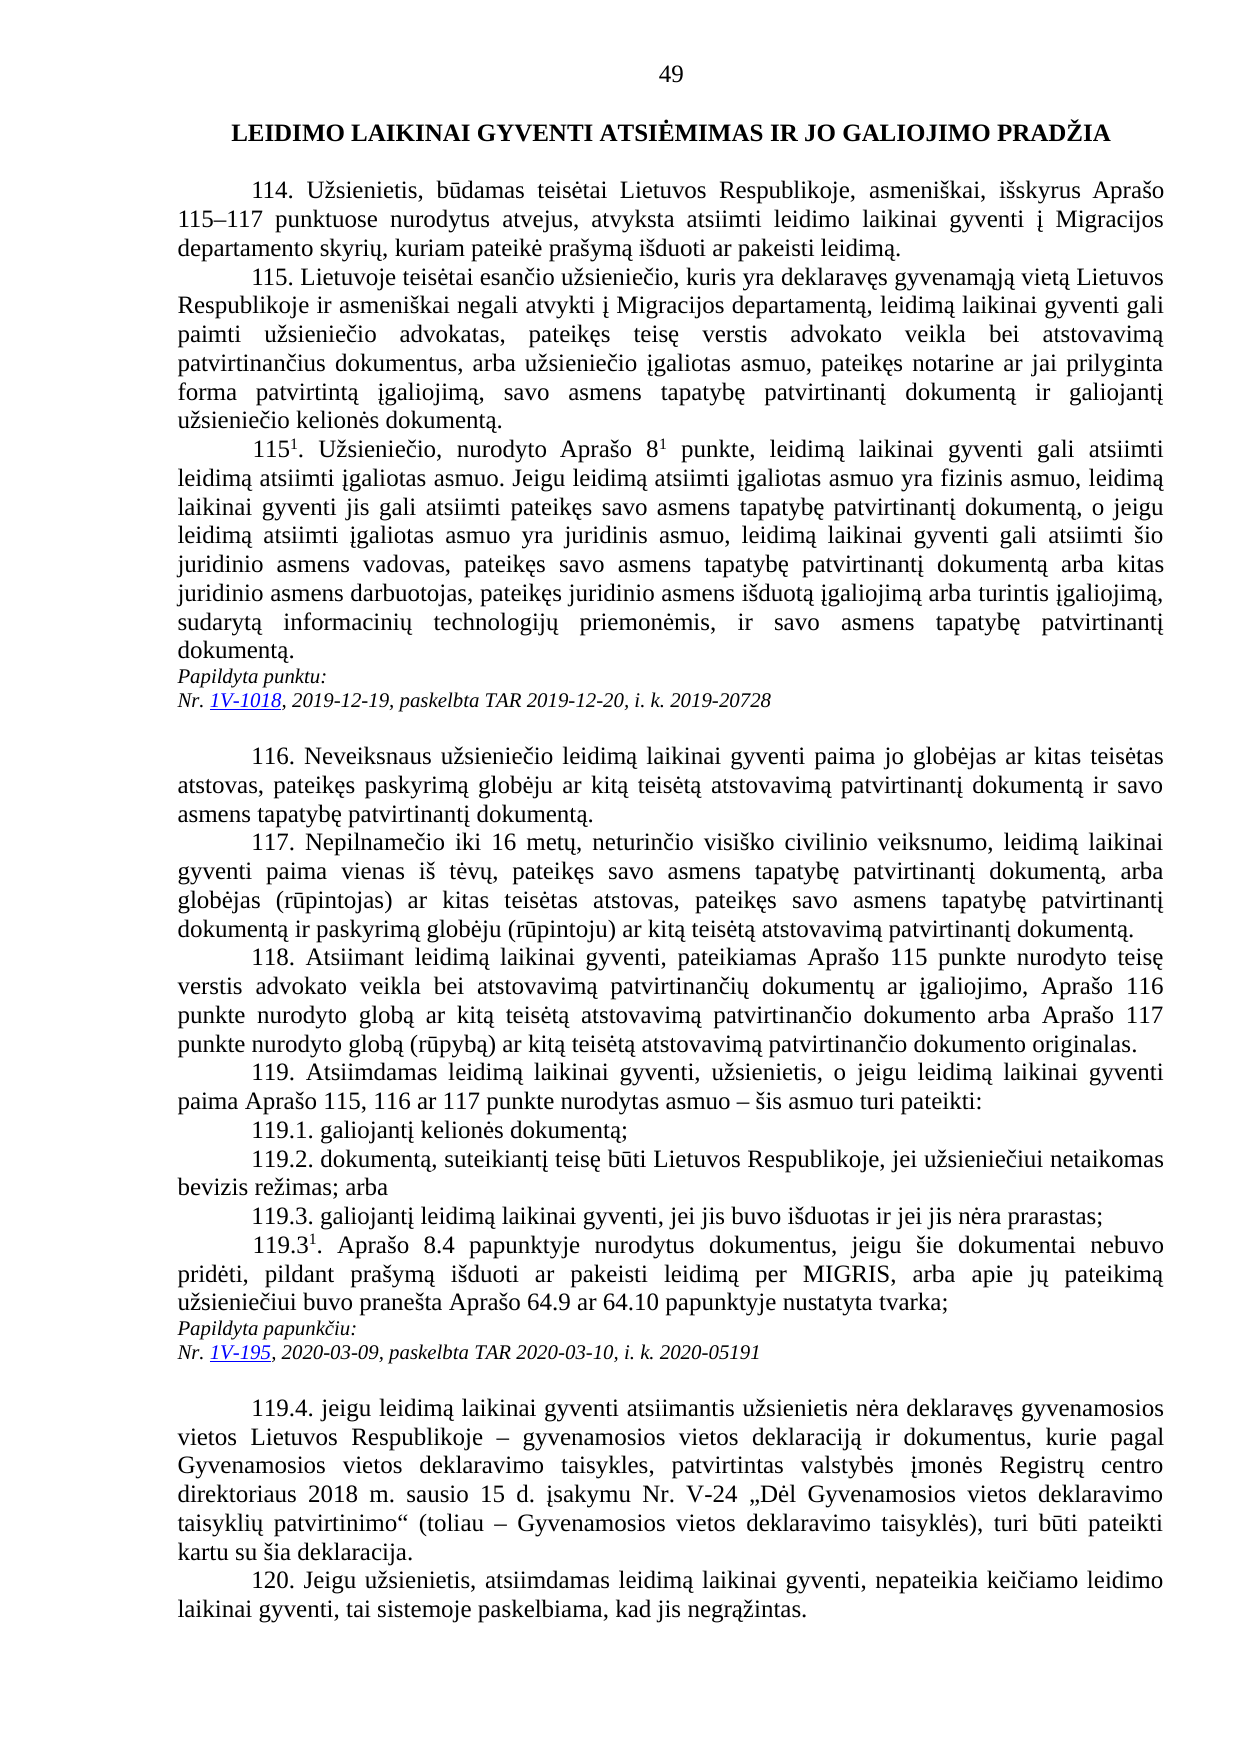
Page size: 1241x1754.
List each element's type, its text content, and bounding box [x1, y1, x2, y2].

text 117. Nepilnamečio iki 16 metų, neturinčio visiško civilinio veiksnumo, leidimą laikinai gyventi paima vienas iš tėvų, pateikęs savo asmens tapatybę patvirtinantį dokumentą, arba globėjas (rūpintojas) ar kitas teisėtas atstovas, pateikęs savo asmens tapatybę patvirtinantį dokumentą ir paskyrimą globėju (rūpintoju) ar kitą teisėtą atstovavimą patvirtinantį dokumentą. [177, 827, 1164, 942]
text 119.4. jeigu leidimą laikinai gyventi atsiimantis užsienietis nėra deklaravęs gyvenamosios vietos Lietuvos Respublikoje – gyvenamosios vietos deklaraciją ir dokumentus, kurie pagal Gyvenamosios vietos deklaravimo taisykles, patvirtintas valstybės įmonės Registrų centro direktoriaus 2018 m. sausio 15 d. įsakymu Nr. V-24 „Dėl Gyvenamosios vietos deklaravimo taisyklių patvirtinimo“ (toliau – Gyvenamosios vietos deklaravimo taisyklės), turi būti pateikti kartu su šia deklaracija. [177, 1393, 1164, 1566]
text 119.3. galiojantį leidimą laikinai gyventi, jei jis buvo išduotas ir jei jis nėra prarastas; [177, 1201, 1164, 1230]
text Nr. 1V-1018, 2019-12-19, paskelbta TAR 2019-12-20, i. k. 2019-20728 [177, 688, 1164, 712]
text 119.31. Aprašo 8.4 papunktyje nurodytus dokumentus, jeigu šie dokumentai nebuvo pridėti, pildant prašymą išduoti ar pakeisti leidimą per MIGRIS, arba apie jų pateikimą užsieniečiui buvo pranešta Aprašo 64.9 ar 64.10 papunktyje nustatyta tvarka; [177, 1230, 1164, 1316]
text 119.1. galiojantį kelionės dokumentą; [177, 1115, 1164, 1144]
text LEIDIMO LAIKINAI GYVENTI ATSIĖMIMAS IR JO GALIOJIMO PRADŽIA [177, 118, 1164, 147]
text Nr. 1V-195, 2020-03-09, paskelbta TAR 2020-03-10, i. k. 2020-05191 [177, 1340, 1164, 1364]
text 118. Atsiimant leidimą laikinai gyventi, pateikiamas Aprašo 115 punkte nurodyto teisę verstis advokato veikla bei atstovavimą patvirtinančių dokumentų ar įgaliojimo, Aprašo 116 punkte nurodyto globą ar kitą teisėtą atstovavimą patvirtinančio dokumento arba Aprašo 117 punkte nurodyto globą (rūpybą) ar kitą teisėtą atstovavimą patvirtinančio dokumento originalas. [177, 942, 1164, 1057]
text 119. Atsiimdamas leidimą laikinai gyventi, užsienietis, o jeigu leidimą laikinai gyventi paima Aprašo 115, 116 ar 117 punkte nurodytas asmuo – šis asmuo turi pateikti: [177, 1057, 1164, 1115]
text 115. Lietuvoje teisėtai esančio užsieniečio, kuris yra deklaravęs gyvenamąją vietą Lietuvos Respublikoje ir asmeniškai negali atvykti į Migracijos departamentą, leidimą laikinai gyventi gali paimti užsieniečio advokatas, pateikęs teisę verstis advokato veikla bei atstovavimą patvirtinančius dokumentus, arba užsieniečio įgaliotas asmuo, pateikęs notarine ar jai prilyginta forma patvirtintą įgaliojimą, savo asmens tapatybę patvirtinantį dokumentą ir galiojantį užsieniečio kelionės dokumentą. [177, 262, 1164, 434]
text Papildyta punktu: [177, 664, 1164, 688]
text 1151. Užsieniečio, nurodyto Aprašo 81 punkte, leidimą laikinai gyventi gali atsiimti leidimą atsiimti įgaliotas asmuo. Jeigu leidimą atsiimti įgaliotas asmuo yra fizinis asmuo, leidimą laikinai gyventi jis gali atsiimti pateikęs savo asmens tapatybę patvirtinantį dokumentą, o jeigu leidimą atsiimti įgaliotas asmuo yra juridinis asmuo, leidimą laikinai gyventi gali atsiimti šio juridinio asmens vadovas, pateikęs savo asmens tapatybę patvirtinantį dokumentą arba kitas juridinio asmens darbuotojas, pateikęs juridinio asmens išduotą įgaliojimą arba turintis įgaliojimą, sudarytą informacinių technologijų priemonėmis, ir savo asmens tapatybę patvirtinantį dokumentą. [177, 434, 1164, 664]
text Papildyta papunkčiu: [177, 1316, 1164, 1340]
text 114. Užsienietis, būdamas teisėtai Lietuvos Respublikoje, asmeniškai, išskyrus Aprašo 115–117 punktuose nurodytus atvejus, atvyksta atsiimti leidimo laikinai gyventi į Migracijos departamento skyrių, kuriam pateikė prašymą išduoti ar pakeisti leidimą. [177, 176, 1164, 262]
text 116. Neveiksnaus užsieniečio leidimą laikinai gyventi paima jo globėjas ar kitas teisėtas atstovas, pateikęs paskyrimą globėju ar kitą teisėtą atstovavimą patvirtinantį dokumentą ir savo asmens tapatybę patvirtinantį dokumentą. [177, 741, 1164, 827]
text 119.2. dokumentą, suteikiantį teisę būti Lietuvos Respublikoje, jei užsieniečiui netaikomas bevizis režimas; arba [177, 1144, 1164, 1201]
text 120. Jeigu užsienietis, atsiimdamas leidimą laikinai gyventi, nepateikia keičiamo leidimo laikinai gyventi, tai sistemoje paskelbiama, kad jis negrąžintas. [177, 1566, 1164, 1623]
